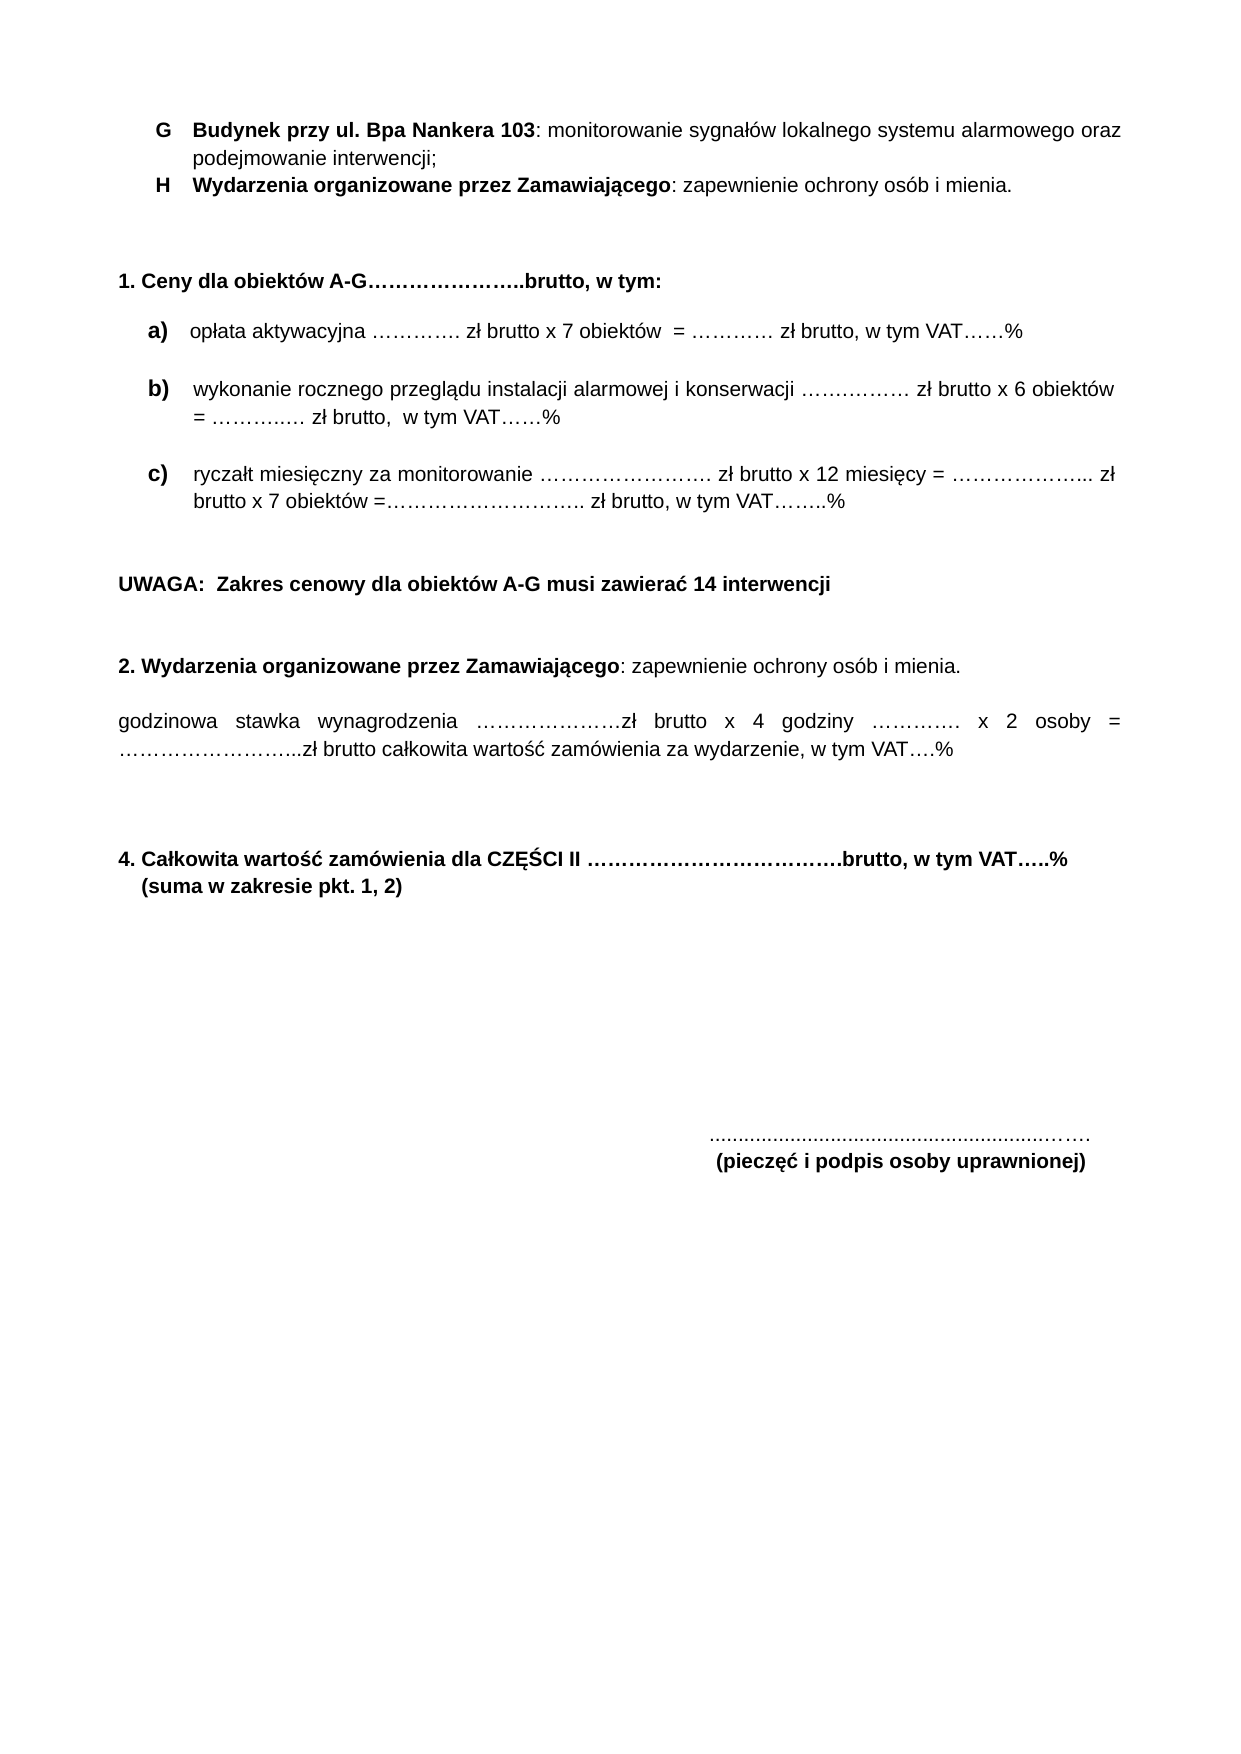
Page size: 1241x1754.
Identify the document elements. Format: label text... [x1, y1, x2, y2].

text 2. Wydarzenia organizowane przez Zamawiającego: zapewnienie ochrony osób i mienia. [118, 654, 1122, 678]
list opłata aktywacyjna …………. zł brutto x 7 obiektów = ………… zł brutto, w tym VAT……% [148, 317, 1122, 343]
list wykonanie rocznego przeglądu instalacji alarmowej i konserwacji …….……… zł brutto x 6 obiektów = ………..… zł brutto, w tym VAT……% [148, 374, 1122, 428]
text 4. Całkowita wartość zamówienia dla CZĘŚCI II ……………………………….brutto, w tym VAT…..% [118, 847, 1122, 871]
text ..........................................................……. [118, 1122, 1122, 1146]
text (suma w zakresie pkt. 1, 2) [118, 874, 1122, 898]
list Budynek przy ul. Bpa Nankera 103: monitorowanie sygnałów lokalnego systemu alarmowego oraz podejmowanie interwencji; [155, 118, 1122, 169]
list Wydarzenia organizowane przez Zamawiającego: zapewnienie ochrony osób i mienia. [155, 173, 1122, 197]
text (pieczęć i podpis osoby uprawnionej) [118, 1149, 1122, 1173]
list UWAGA: Zakres cenowy dla obiektów A-G musi zawierać 14 interwencji [118, 572, 1122, 596]
list ryczałt miesięczny za monitorowanie ……………………. zł brutto x 12 miesięcy = ………………... zł brutto x 7 obiektów =……………………….. zł brutto, w tym VAT……..% [148, 459, 1122, 513]
text godzinowa stawka wynagrodzenia …………………zł brutto x 4 godziny …………. x 2 osoby = ……………………...zł brutto całkowita wartość zamówienia za wydarzenie, w tym VAT….% [118, 709, 1122, 761]
text 1. Ceny dla obiektów A-G…………………..brutto, w tym: [118, 269, 1122, 293]
